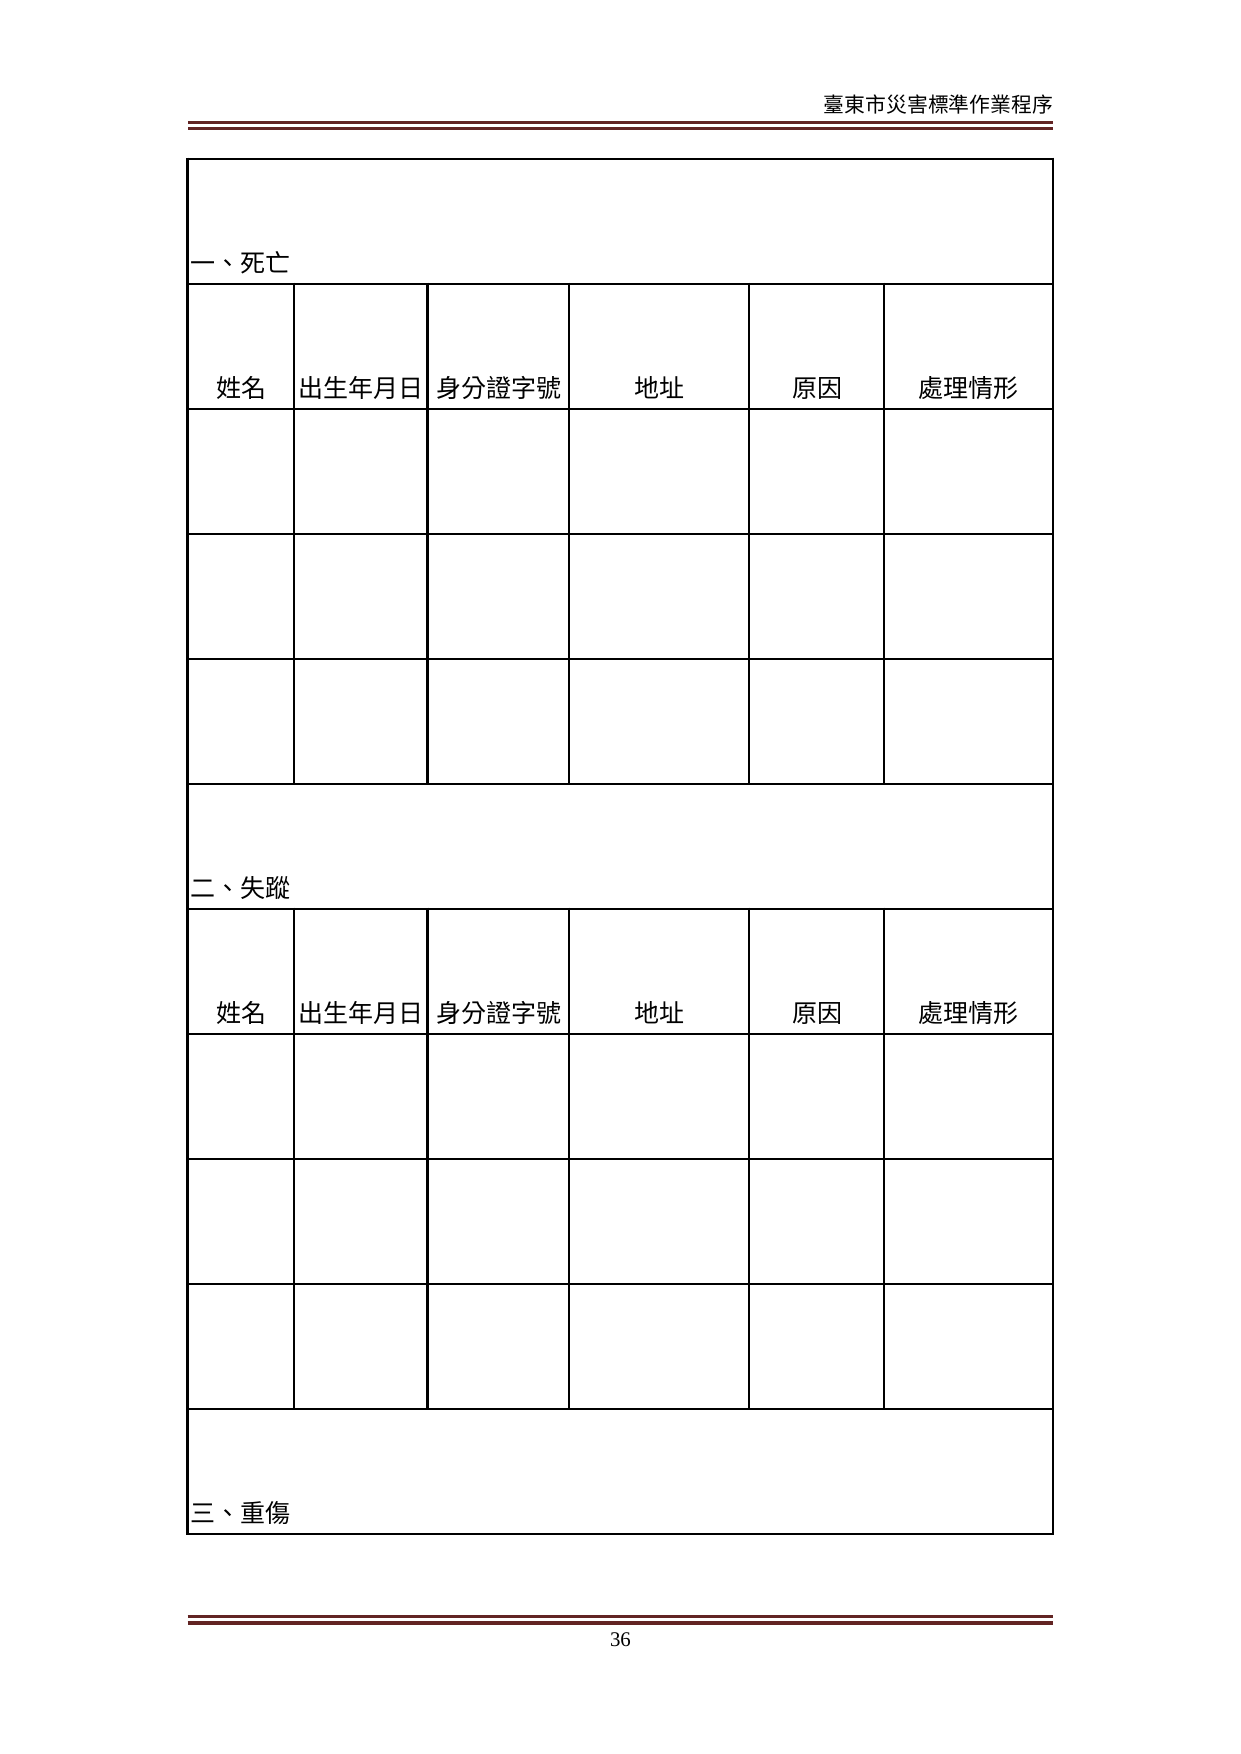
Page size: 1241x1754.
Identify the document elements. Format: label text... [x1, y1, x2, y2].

table_cell 地址 [570, 910, 748, 1032]
table_cell [750, 1160, 883, 1282]
table_cell 原因 [750, 910, 883, 1032]
table_cell [429, 535, 568, 657]
table_cell [189, 1160, 293, 1282]
table_cell [295, 1035, 426, 1157]
table_cell [189, 1035, 293, 1157]
table_cell 身分證字號 [429, 910, 568, 1032]
table_cell 地址 [570, 285, 748, 407]
table_cell [570, 660, 748, 782]
table_cell [750, 660, 883, 782]
table_cell [570, 1285, 748, 1407]
table_cell [885, 410, 1052, 532]
table_cell 姓名 [189, 285, 293, 407]
table_cell [429, 410, 568, 532]
table_cell [750, 535, 883, 657]
table_cell [885, 535, 1052, 657]
table_cell [429, 1160, 568, 1282]
table_cell [295, 535, 426, 657]
table_cell [295, 1160, 426, 1282]
table_cell [189, 410, 293, 532]
table_cell 一、死亡 [189, 160, 1052, 282]
table_cell [429, 660, 568, 782]
table_cell [189, 535, 293, 657]
table_cell [295, 410, 426, 532]
table_cell [429, 1035, 568, 1157]
table_cell [885, 660, 1052, 782]
table_cell 出生年月日 [295, 910, 426, 1032]
table_cell 二、失蹤 [189, 785, 1052, 907]
table_cell 原因 [750, 285, 883, 407]
table_cell [295, 660, 426, 782]
table_cell [570, 410, 748, 532]
table_cell [570, 1035, 748, 1157]
table_cell [885, 1035, 1052, 1157]
table_cell [750, 1285, 883, 1407]
table_cell [885, 1285, 1052, 1407]
table_cell 出生年月日 [295, 285, 426, 407]
table_cell 處理情形 [885, 910, 1052, 1032]
table_cell [295, 1285, 426, 1407]
table_cell 三、重傷 [189, 1410, 1052, 1532]
table_cell 姓名 [189, 910, 293, 1032]
table_cell [750, 1035, 883, 1157]
table_cell [429, 1285, 568, 1407]
table_cell [189, 1285, 293, 1407]
table_cell 身分證字號 [429, 285, 568, 407]
table_cell [189, 660, 293, 782]
table_cell 處理情形 [885, 285, 1052, 407]
table_cell [885, 1160, 1052, 1282]
table_cell [570, 535, 748, 657]
table_cell [570, 1160, 748, 1282]
table_cell [750, 410, 883, 532]
